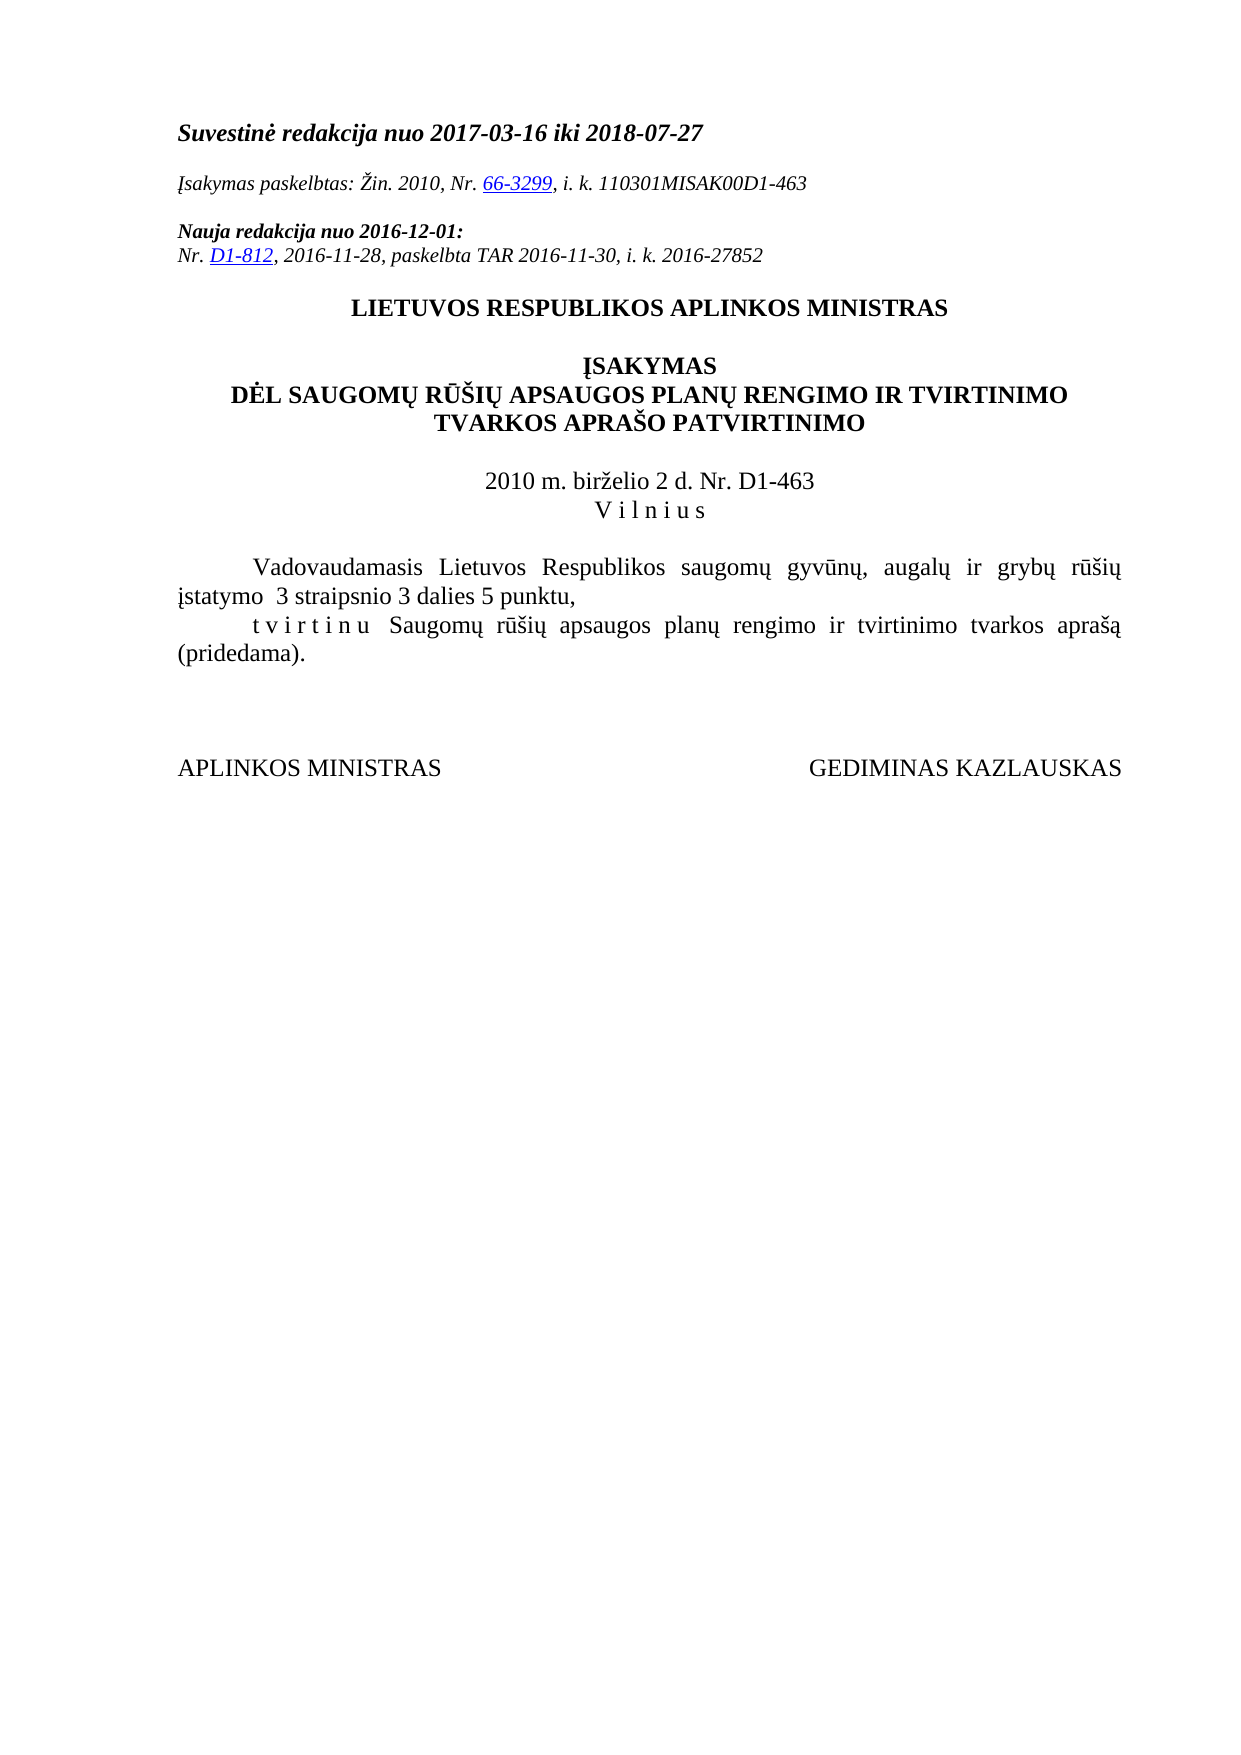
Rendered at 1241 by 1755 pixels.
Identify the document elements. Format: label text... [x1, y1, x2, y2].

text Nr. D1-812, 2016-11-28, paskelbta TAR 2016-11-30, i. k. 2016-27852 [177, 243, 1122, 267]
text Suvestinė redakcija nuo 2017-03-16 iki 2018-07-27 [177, 118, 1122, 147]
text Vilnius [177, 495, 1122, 523]
text Aplinkos ministras Gediminas Kazlauskas [177, 753, 1122, 782]
text DĖL SAUGOMŲ RŪŠIŲ APSAUGOS PLANŲ RENGIMO IR TVIRTINIMO TVARKOS APRAŠO PATVIRTINIMO [177, 380, 1122, 437]
text Nauja redakcija nuo 2016-12-01: [177, 219, 1122, 243]
text Vadovaudamasis Lietuvos Respublikos saugomų gyvūnų, augalų ir grybų rūšių įstatymo 3 straipsnio 3 dalies 5 punktu, [177, 552, 1122, 610]
text tvirtinu Saugomų rūšių apsaugos planų rengimo ir tvirtinimo tvarkos aprašą (pridedama). [177, 610, 1122, 667]
text LIETUVOS RESPUBLIKOS APLINKOS MINISTRAS [177, 293, 1122, 322]
text 2010 m. birželio 2 d. Nr. D1-463 [177, 466, 1122, 495]
text Įsakymas paskelbtas: Žin. 2010, Nr. 66-3299, i. k. 110301MISAK00D1-463 [177, 171, 1122, 195]
text ĮSAKYMAS [177, 351, 1122, 380]
